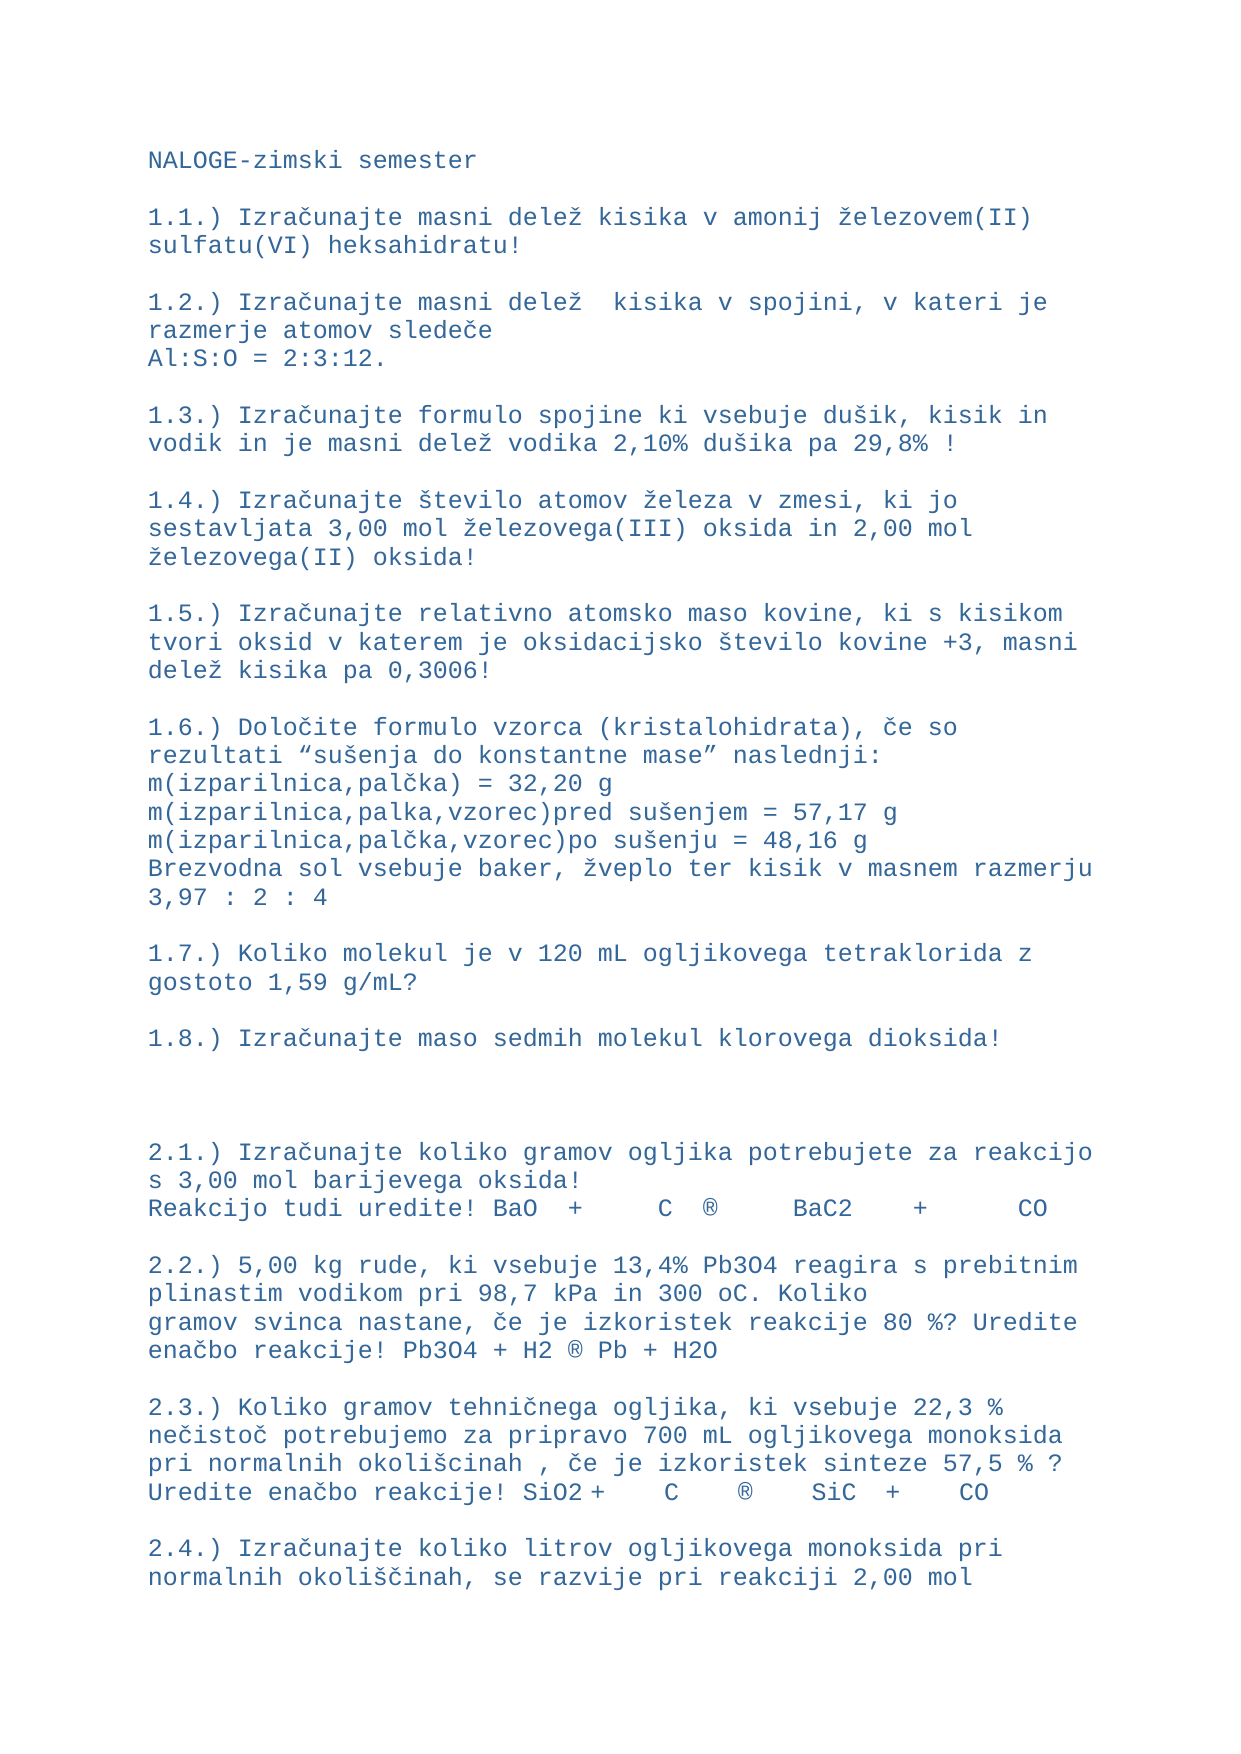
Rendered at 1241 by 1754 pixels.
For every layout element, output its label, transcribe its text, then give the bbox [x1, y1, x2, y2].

text m(izparilnica,palčka,vzorec)po sušenju = 48,16 g [148, 828, 1093, 856]
text 1.8.) Izračunajte maso sedmih molekul klorovega dioksida! [148, 1026, 1093, 1054]
text Brezvodna sol vsebuje baker, žveplo ter kisik v masnem razmerju 3,97 : 2 : 4 [148, 856, 1093, 913]
text 1.7.) Koliko molekul je v 120 mL ogljikovega tetraklorida z gostoto 1,59 g/mL? [148, 941, 1093, 998]
text m(izparilnica,palčka) = 32,20 g [148, 771, 1093, 799]
text 2.4.) Izračunajte koliko litrov ogljikovega monoksida pri normalnih okoliščinah, se razvije pri reakciji 2,00 mol [148, 1536, 1093, 1593]
text 1.5.) Izračunajte relativno atomsko maso kovine, ki s kisikom tvori oksid v katerem je oksidacijsko število kovine +3, masni delež kisika pa 0,3006! [148, 601, 1093, 686]
text 2.3.) Koliko gramov tehničnega ogljika, ki vsebuje 22,3 % nečistoč potrebujemo za pripravo 700 mL ogljikovega monoksida pri normalnih okolišcinah , če je izkoristek sinteze 57,5 % ? [148, 1394, 1093, 1479]
text 2.1.) Izračunajte koliko gramov ogljika potrebujete za reakcijo s 3,00 mol barijevega oksida! [148, 1139, 1093, 1196]
text gramov svinca nastane, če je izkoristek reakcije 80 %? Uredite enačbo reakcije! Pb3O4 + H2 ® Pb + H2O [148, 1309, 1093, 1366]
text 1.6.) Določite formulo vzorca (kristalohidrata), če so rezultati “sušenja do konstantne mase” naslednji: [148, 714, 1093, 771]
text 1.1.) Izračunajte masni delež kisika v amonij železovem(II) sulfatu(VI) heksahidratu! [148, 204, 1093, 261]
text 1.3.) Izračunajte formulo spojine ki vsebuje dušik, kisik in vodik in je masni delež vodika 2,10% dušika pa 29,8% ! [148, 403, 1093, 459]
text Reakcijo tudi uredite! BaO + C ® BaC2 + CO [148, 1196, 1093, 1224]
text NALOGE-zimski semester [148, 148, 1093, 176]
text 1.2.) Izračunajte masni delež kisika v spojini, v kateri je razmerje atomov sledeče [148, 289, 1093, 346]
text m(izparilnica,palka,vzorec)pred sušenjem = 57,17 g [148, 799, 1093, 828]
text 1.4.) Izračunajte število atomov železa v zmesi, ki jo sestavljata 3,00 mol železovega(III) oksida in 2,00 mol železovega(II) oksida! [148, 488, 1093, 573]
text Al:S:O = 2:3:12. [148, 346, 1093, 374]
text Uredite enačbo reakcije! SiO2 + C ® SiC + CO [148, 1479, 1093, 1508]
text 2.2.) 5,00 kg rude, ki vsebuje 13,4% Pb3O4 reagira s prebitnim plinastim vodikom pri 98,7 kPa in 300 oC. Koliko [148, 1253, 1093, 1309]
